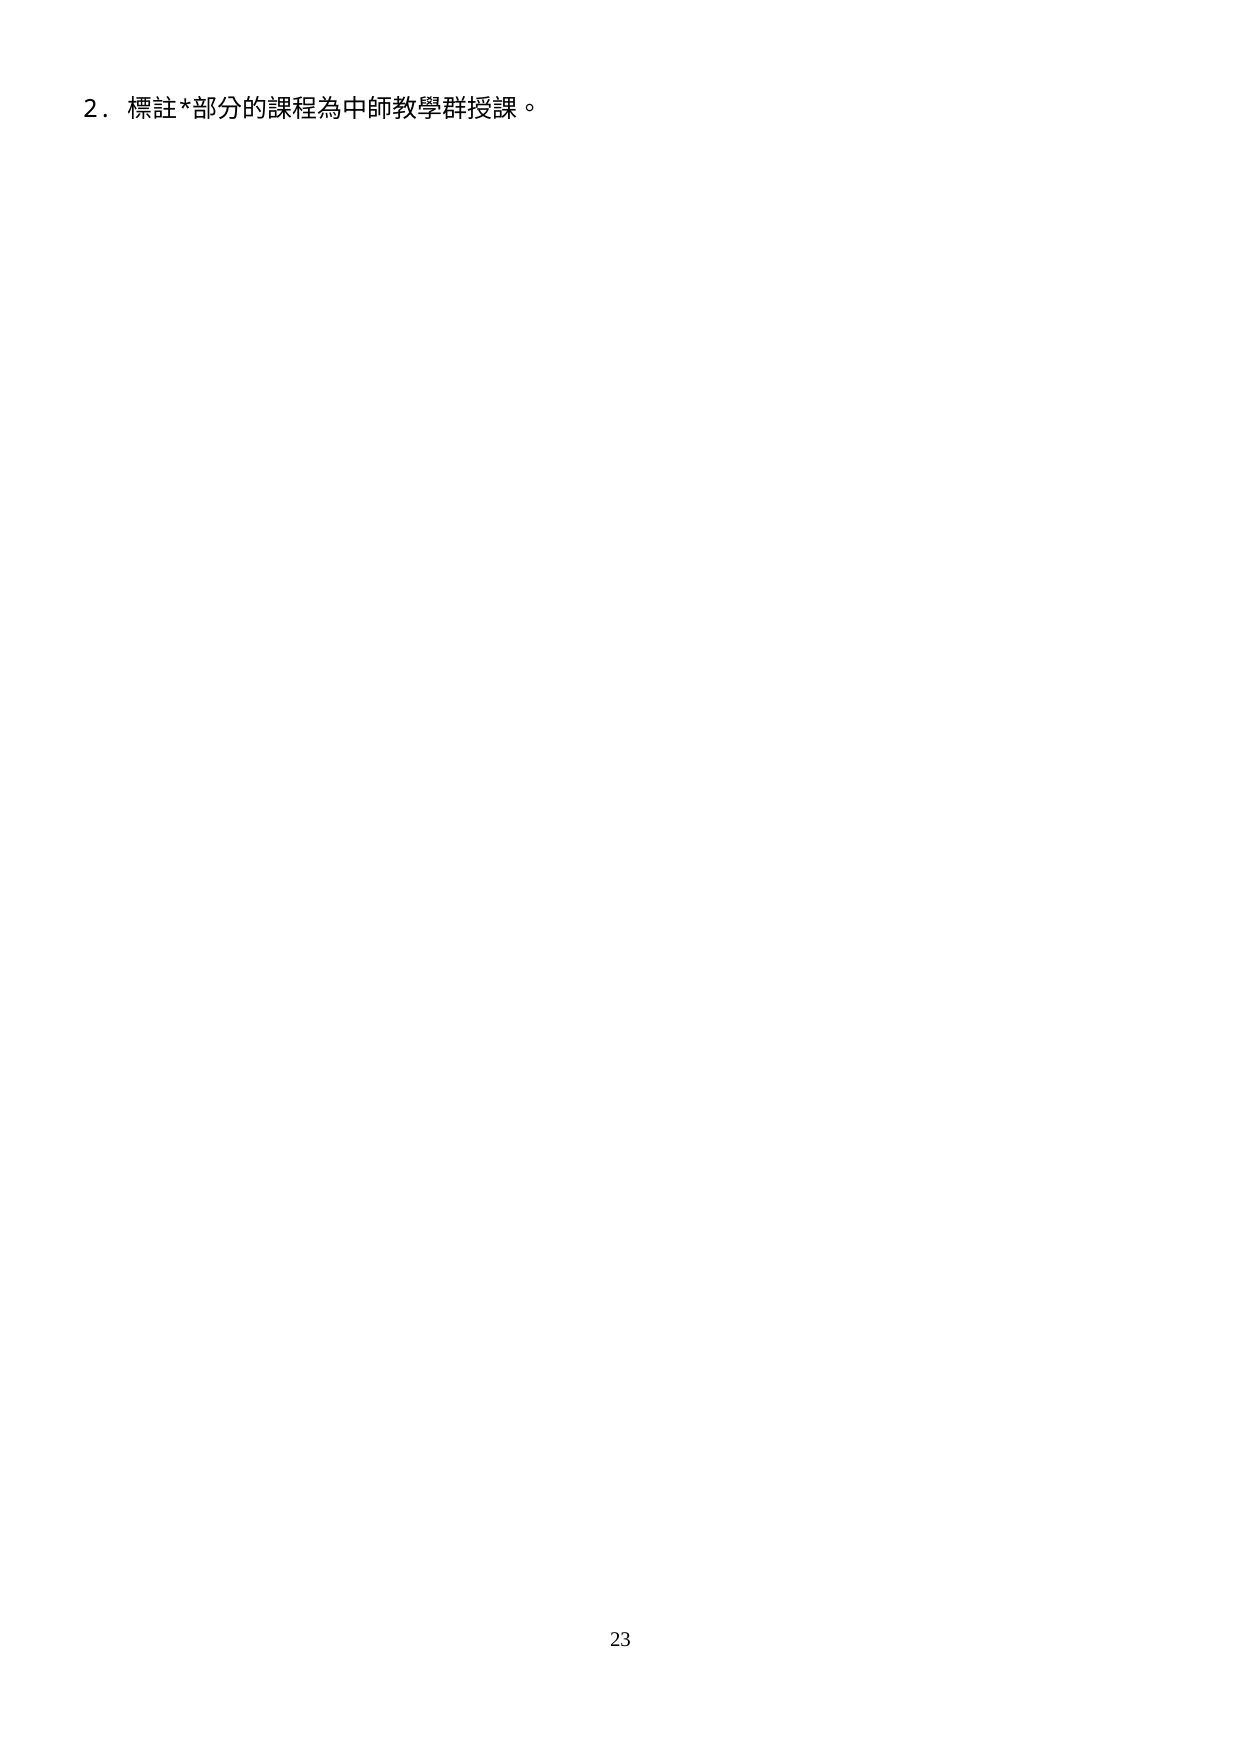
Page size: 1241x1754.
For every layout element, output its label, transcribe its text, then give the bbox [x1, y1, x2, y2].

text 2. 標註*部分的課程為中師教學群授課。 [83, 89, 1157, 125]
